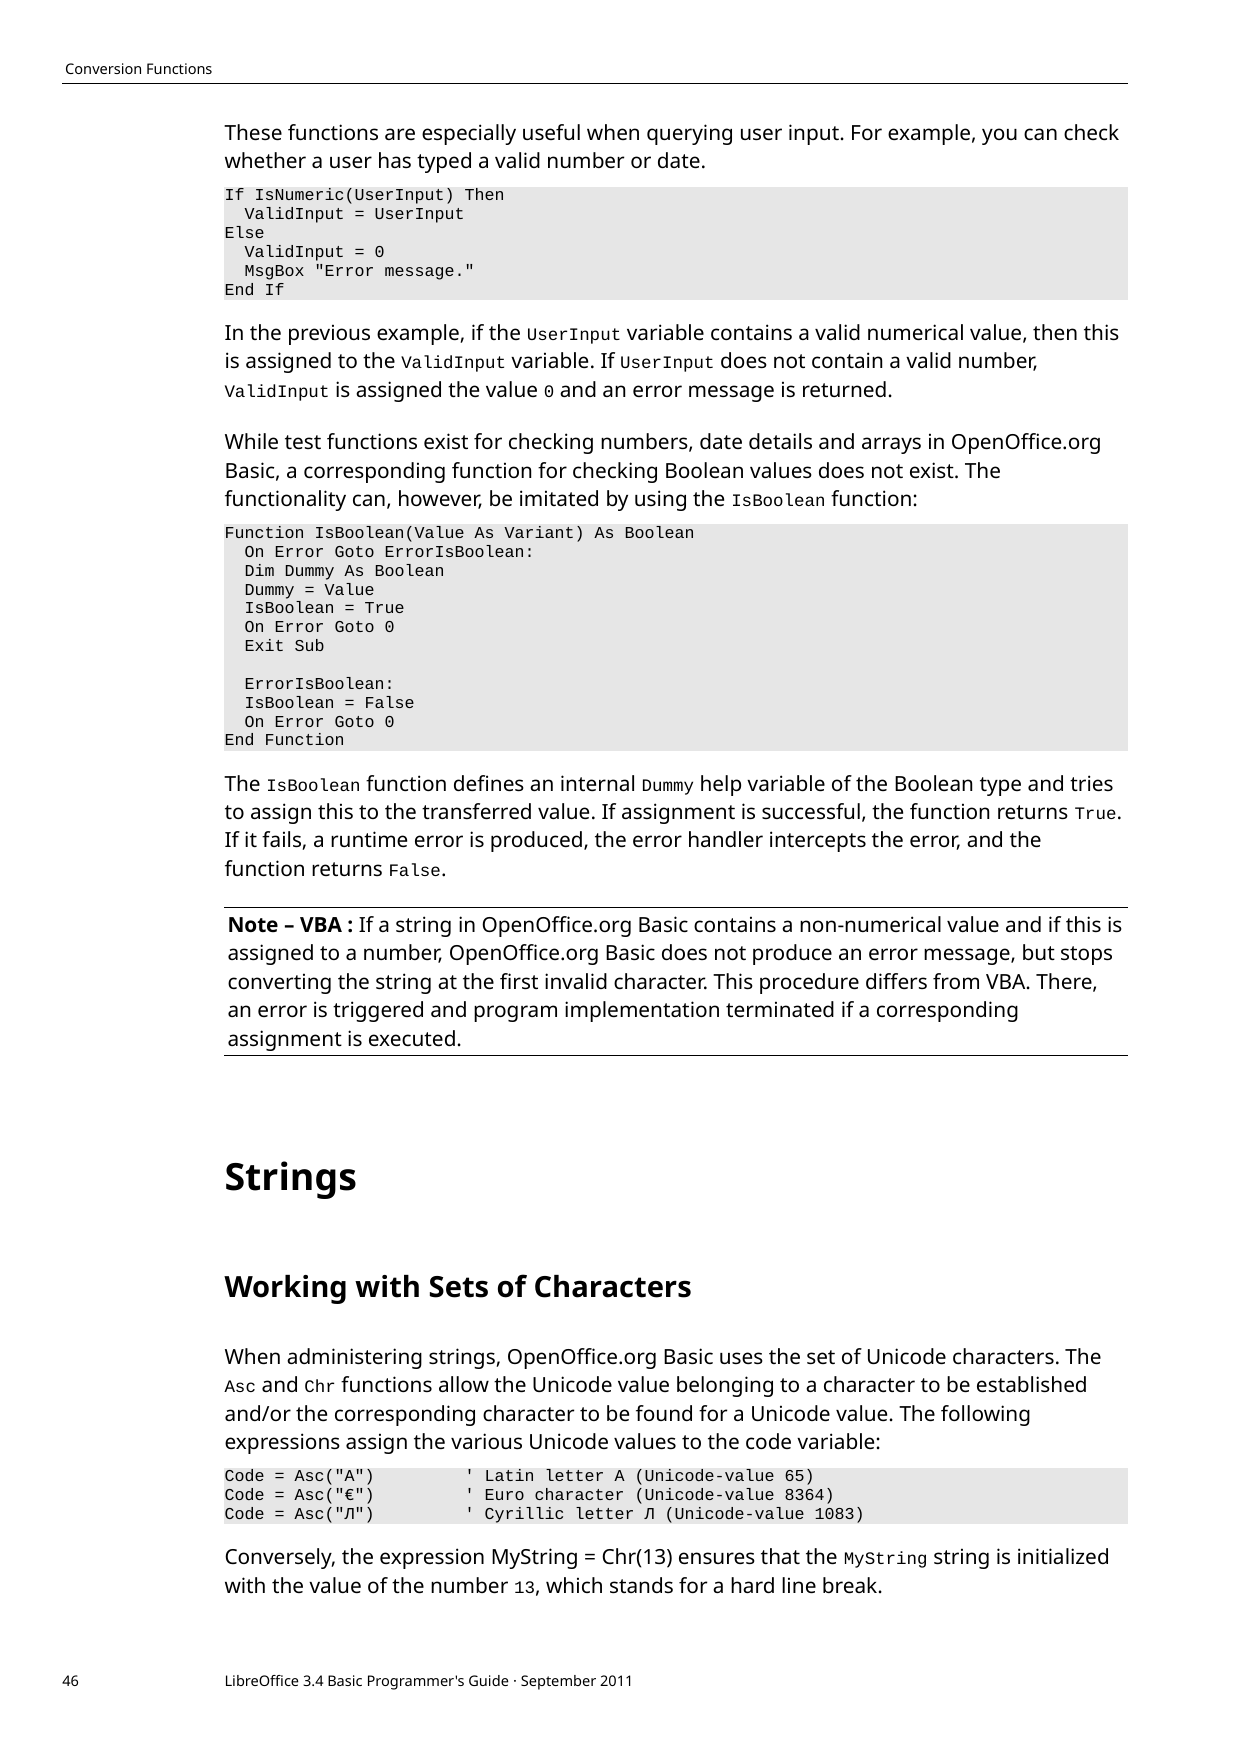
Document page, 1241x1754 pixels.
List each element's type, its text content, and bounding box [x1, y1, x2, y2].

text If IsNumeric(UserInput) Then ValidInput = UserInput Else ValidInput = 0 MsgBox "Error message." End If [224, 187, 1128, 300]
text Code = Asc("A") ' Latin letter A (Unicode-value 65) Code = Asc("€") ' Euro character (Unicode-value 8364) Code = Asc("Л") ' Cyrillic letter Л (Unicode-value 1083) [224, 1468, 1128, 1524]
text While test functions exist for checking numbers, date details and arrays in OpenOffice.org Basic, a corresponding function for checking Boolean values does not exist. The functionality can, however, be imitated by using the IsBoolean function: [224, 427, 1128, 513]
list VBA : If a string in OpenOffice.org Basic contains a non-numerical value and if this is assigned to a number, OpenOffice.org Basic does not produce an error message, but stops converting the string at the first invalid character. This procedure differs from VBA. There, an error is triggered and program implementation terminated if a corresponding assignment is executed. [224, 908, 1128, 1055]
text Conversely, the expression MyString = Chr(13) ensures that the MyString string is initialized with the value of the number 13, which stands for a hard line break. [224, 1542, 1128, 1599]
text When administering strings, OpenOffice.org Basic uses the set of Unicode characters. The Asc and Chr functions allow the Unicode value belonging to a character to be established and/or the corresponding character to be found for a Unicode value. The following expressions assign the various Unicode values to the code variable: [224, 1342, 1128, 1456]
subtitle Working with Sets of Characters [224, 1267, 1128, 1306]
text The IsBoolean function defines an internal Dummy help variable of the Boolean type and tries to assign this to the transferred value. If assignment is successful, the function returns True. If it fails, a runtime error is produced, the error handler intercepts the error, and the function returns False. [224, 769, 1128, 882]
text These functions are especially useful when querying user input. For example, you can check whether a user has typed a valid number or date. [224, 118, 1128, 175]
text In the previous example, if the UserInput variable contains a valid numerical value, then this is assigned to the ValidInput variable. If UserInput does not contain a valid number, ValidInput is assigned the value 0 and an error message is returned. [224, 318, 1128, 403]
text Function IsBoolean(Value As Variant) As Boolean On Error Goto ErrorIsBoolean: Dim Dummy As Boolean Dummy = Value IsBoolean = True On Error Goto 0 Exit Sub ErrorIsBoolean: IsBoolean = False On Error Goto 0 End Function [224, 524, 1128, 751]
subtitle Strings [224, 1151, 1128, 1202]
